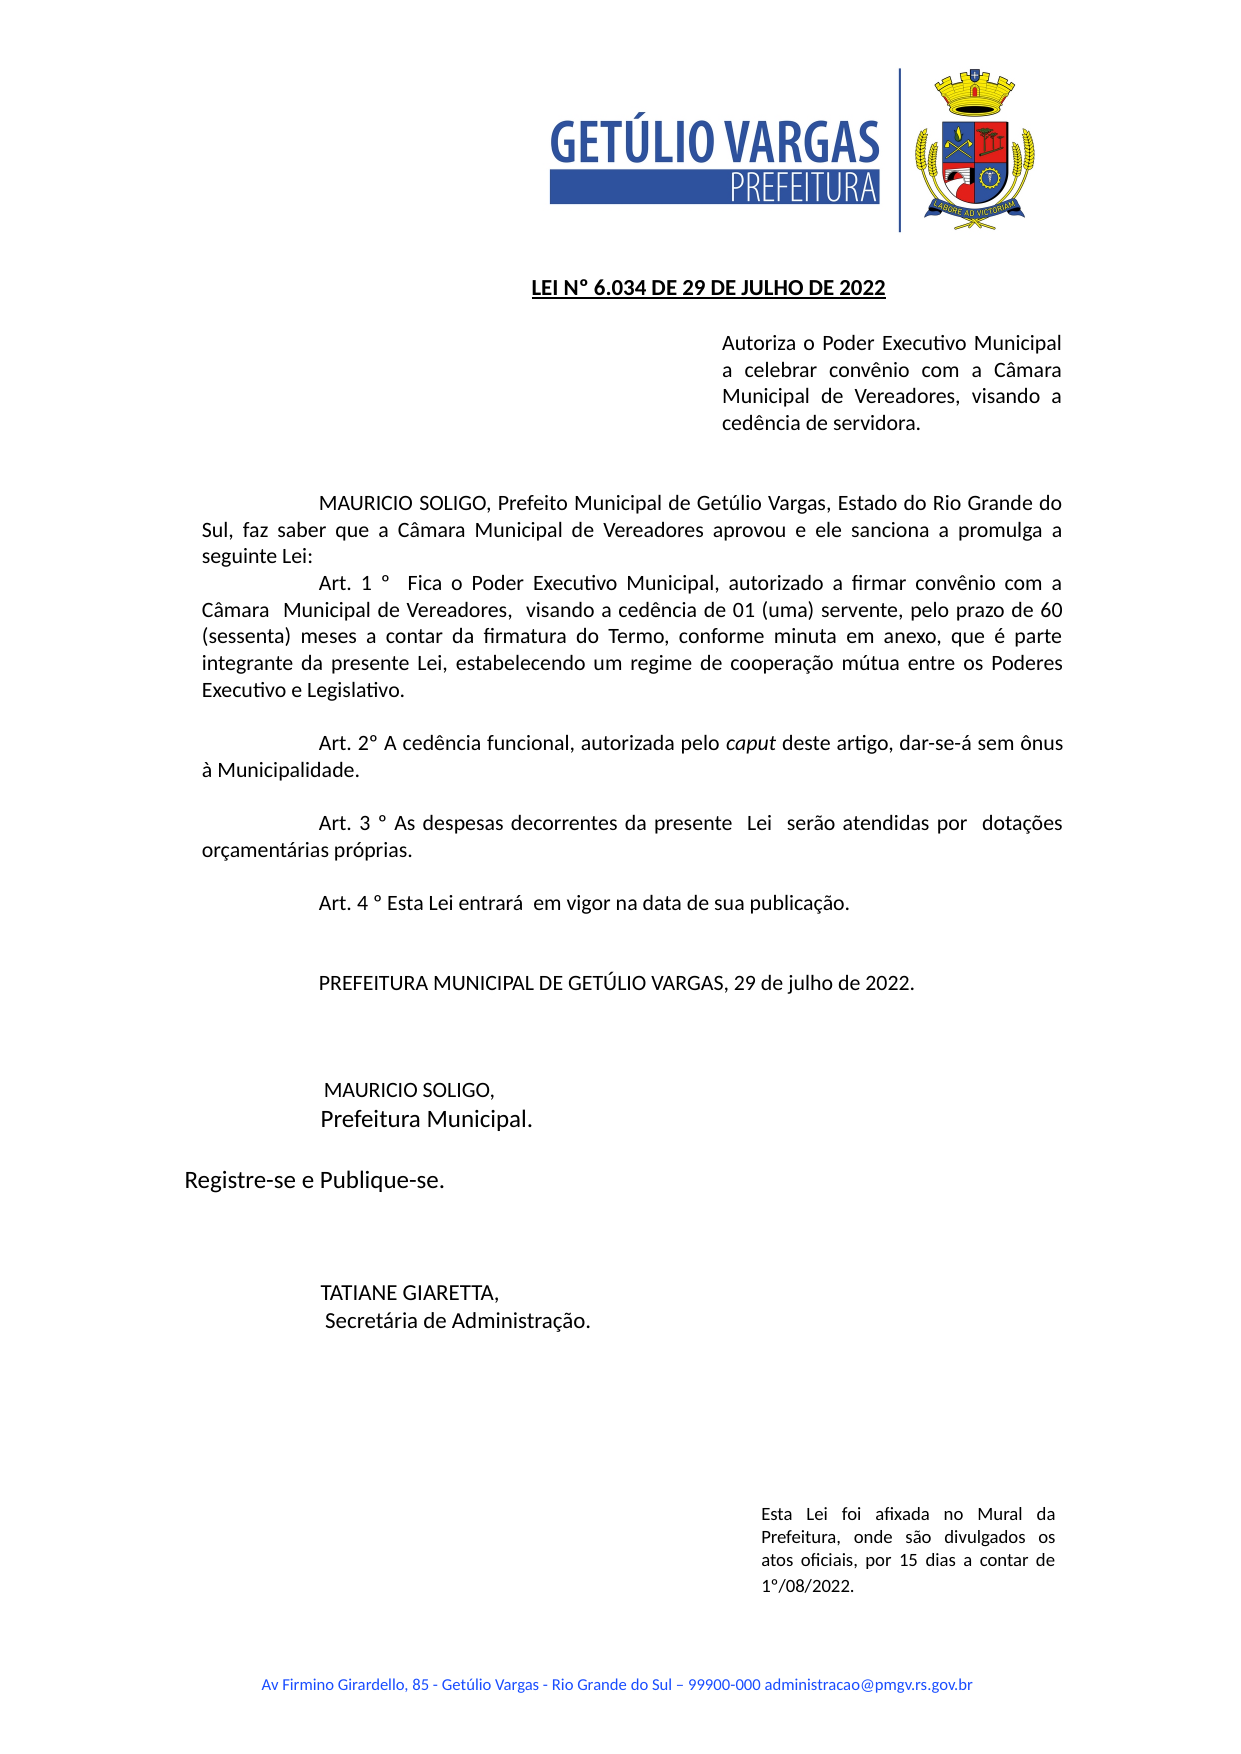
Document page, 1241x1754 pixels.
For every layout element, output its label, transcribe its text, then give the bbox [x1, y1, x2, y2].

text Registre-se e Publique-se. [175, 1164, 940, 1194]
text Esta Lei foi afixada no Mural da Prefeitura, onde são divulgados os atos oficiais, por 15 dias a contar de 1º/08/2022. [761, 1502, 1056, 1598]
text MAURICIO SOLIGO, Prefeito Municipal de Getúlio Vargas, Estado do Rio Grande do Sul, faz saber que a Câmara Municipal de Vereadores aprovou e ele sanciona a promulga a seguinte Lei: [202, 489, 1064, 569]
text Art. 4 º Esta Lei entrará em vigor na data de sua publicação. [202, 889, 1064, 916]
text Prefeitura Municipal. [175, 1103, 940, 1133]
text Secretária de Administração. [325, 1306, 940, 1334]
text LEI Nº 6.034 DE 29 DE JULHO DE 2022 [352, 273, 1065, 301]
text TATIANE GIARETTA, [320, 1278, 940, 1306]
text Autoriza o Poder Executivo Municipal a celebrar convênio com a Câmara Municipal de Vereadores, visando a cedência de servidora. [722, 329, 1062, 436]
text PREFEITURA MUNICIPAL DE GETÚLIO VARGAS, 29 de julho de 2022. [202, 969, 1064, 996]
text Art. 3 º As despesas decorrentes da presente Lei serão atendidas por dotações orçamentárias próprias. [202, 809, 1064, 863]
text Art. 2º A cedência funcional, autorizada pelo caput deste artigo, dar-se-á sem ônus à Municipalidade. [202, 729, 1064, 783]
text Art. 1 º Fica o Poder Executivo Municipal, autorizado a firmar convênio com a Câmara Municipal de Vereadores, visando a cedência de 01 (uma) servente, pelo prazo de 60 (sessenta) meses a contar da firmatura do Termo, conforme minuta em anexo, que é parte integrante da presente Lei, estabelecendo um regime de cooperação mútua entre os Poderes Executivo e Legislativo. [202, 569, 1064, 703]
text MAURICIO SOLIGO, [175, 1076, 947, 1103]
